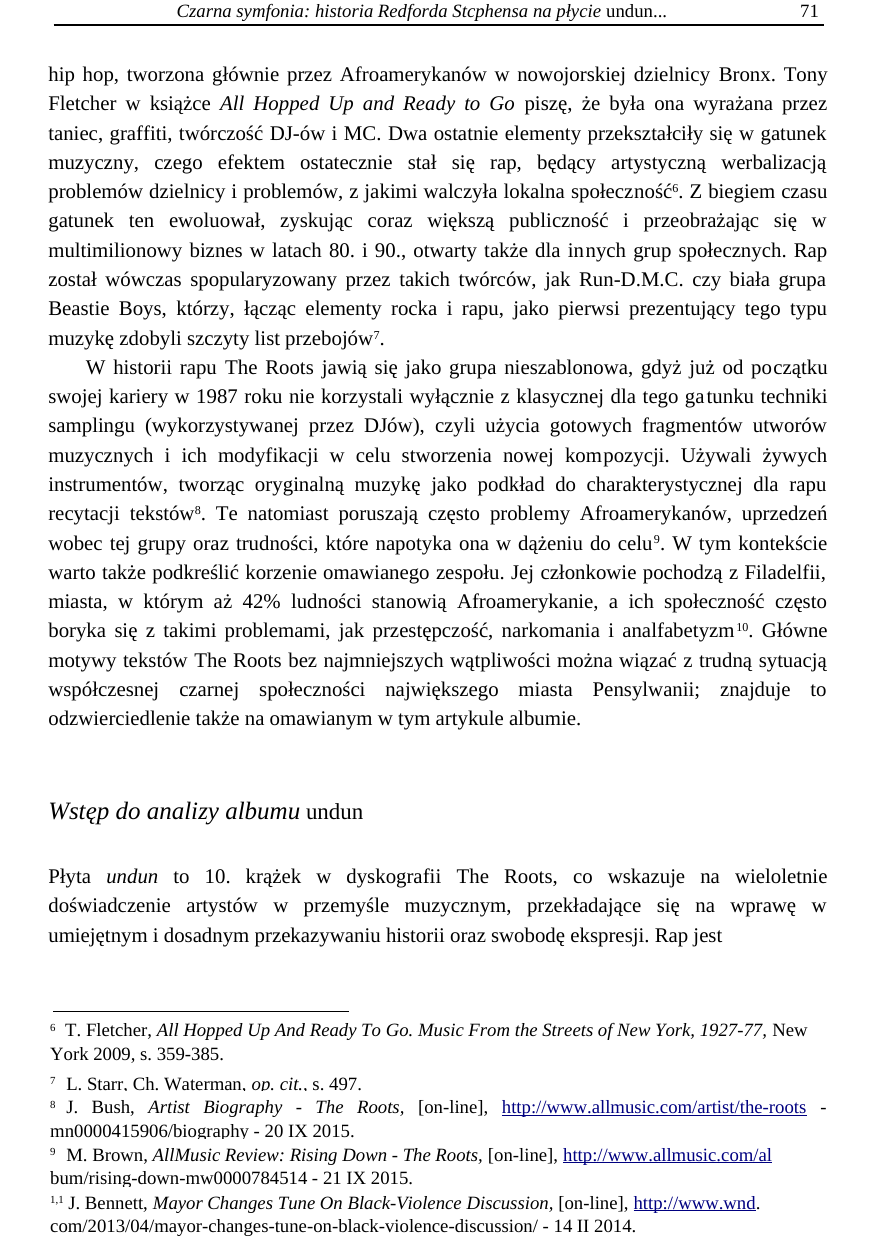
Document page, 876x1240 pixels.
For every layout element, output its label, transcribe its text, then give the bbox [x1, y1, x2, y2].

text 6 T. Fletcher, All Hopped Up And Ready To Go. Music From the Streets of New York, 1927-77, New York 2009, s. 359-385. [50, 1019, 826, 1064]
text 9 M. Brown, AllMusic Review: Rising Down - The Roots, [on-line], http://www.allmusic.com/al bum/rising-down-mw0000784514 - 21 IX 2015. [50, 1143, 826, 1187]
text 1,1 J. Bennett, Mayor Changes Tune On Black-Violence Discussion, [on-line], http://www.wnd. com/2013/04/mayor-changes-tune-on-black-violence-discussion/ - 14 II 2014. [50, 1192, 826, 1237]
text 71 [800, 0, 823, 22]
text 7 L. Starr, Ch. Waterman, op. cit., s. 497. [50, 1072, 826, 1091]
text W historii rapu The Roots jawią się jako grupa nieszablonowa, gdyż już od po­czątku swojej kariery w 1987 roku nie korzystali wyłącznie z klasycznej dla tego ga­tunku techniki samplingu (wykorzystywanej przez DJów), czyli użycia gotowych fragmentów utworów muzycznych i ich modyfikacji w celu stworzenia nowej kom­pozycji. Używali żywych instrumentów, tworząc oryginalną muzykę jako podkład do charakterystycznej dla rapu recytacji tekstów8. Te natomiast poruszają często proble­my Afroamerykanów, uprzedzeń wobec tej grupy oraz trudności, które napotyka ona w dążeniu do celu9. W tym kontekście warto także podkreślić korzenie omawianego zespołu. Jej członkowie pochodzą z Filadelfii, miasta, w którym aż 42% ludności sta­nowią Afroamerykanie, a ich społeczność często boryka się z takimi problemami, jak przestępczość, narkomania i analfabetyzm10. Główne motywy tekstów The Roots bez najmniejszych wątpliwości można wiązać z trudną sytuacją współczesnej czarnej społeczności największego miasta Pensylwanii; znajduje to odzwierciedlenie także na omawianym w tym artykule albumie. [48, 355, 827, 730]
text hip hop, tworzona głównie przez Afroamerykanów w nowojorskiej dzielnicy Bronx. Tony Fletcher w książce All Hopped Up and Ready to Go piszę, że była ona wyrażana przez taniec, graffiti, twórczość DJ-ów i MC. Dwa ostatnie elementy przekształciły się w gatunek muzyczny, czego efektem ostatecznie stał się rap, będący artystyczną werbalizacją problemów dzielnicy i problemów, z jakimi walczyła lokalna społecz­ność6. Z biegiem czasu gatunek ten ewoluował, zyskując coraz większą publiczność i przeobrażając się w multimilionowy biznes w latach 80. i 90., otwarty także dla in­nych grup społecznych. Rap został wówczas spopularyzowany przez takich twórców, jak Run-D.M.C. czy biała grupa Beastie Boys, którzy, łącząc elementy rocka i rapu, jako pierwsi prezentujący tego typu muzykę zdobyli szczyty list przebojów7. [48, 62, 827, 349]
text Płyta undun to 10. krążek w dyskografii The Roots, co wskazuje na wieloletnie doświadczenie artystów w przemyśle muzycznym, przekładające się na wprawę w umiejętnym i dosadnym przekazywaniu historii oraz swobodę ekspresji. Rap jest [48, 864, 827, 947]
text Czarna symfonia: historia Redforda Stcphensa na płycie undun... [176, 0, 696, 22]
subtitle Wstęp do analizy albumu undun [48, 796, 827, 824]
text 8 J. Bush, Artist Biography - The Roots, [on-line], http://www.allmusic.com/artist/the-roots -mn0000415906/biography - 20 IX 2015. [50, 1096, 826, 1138]
